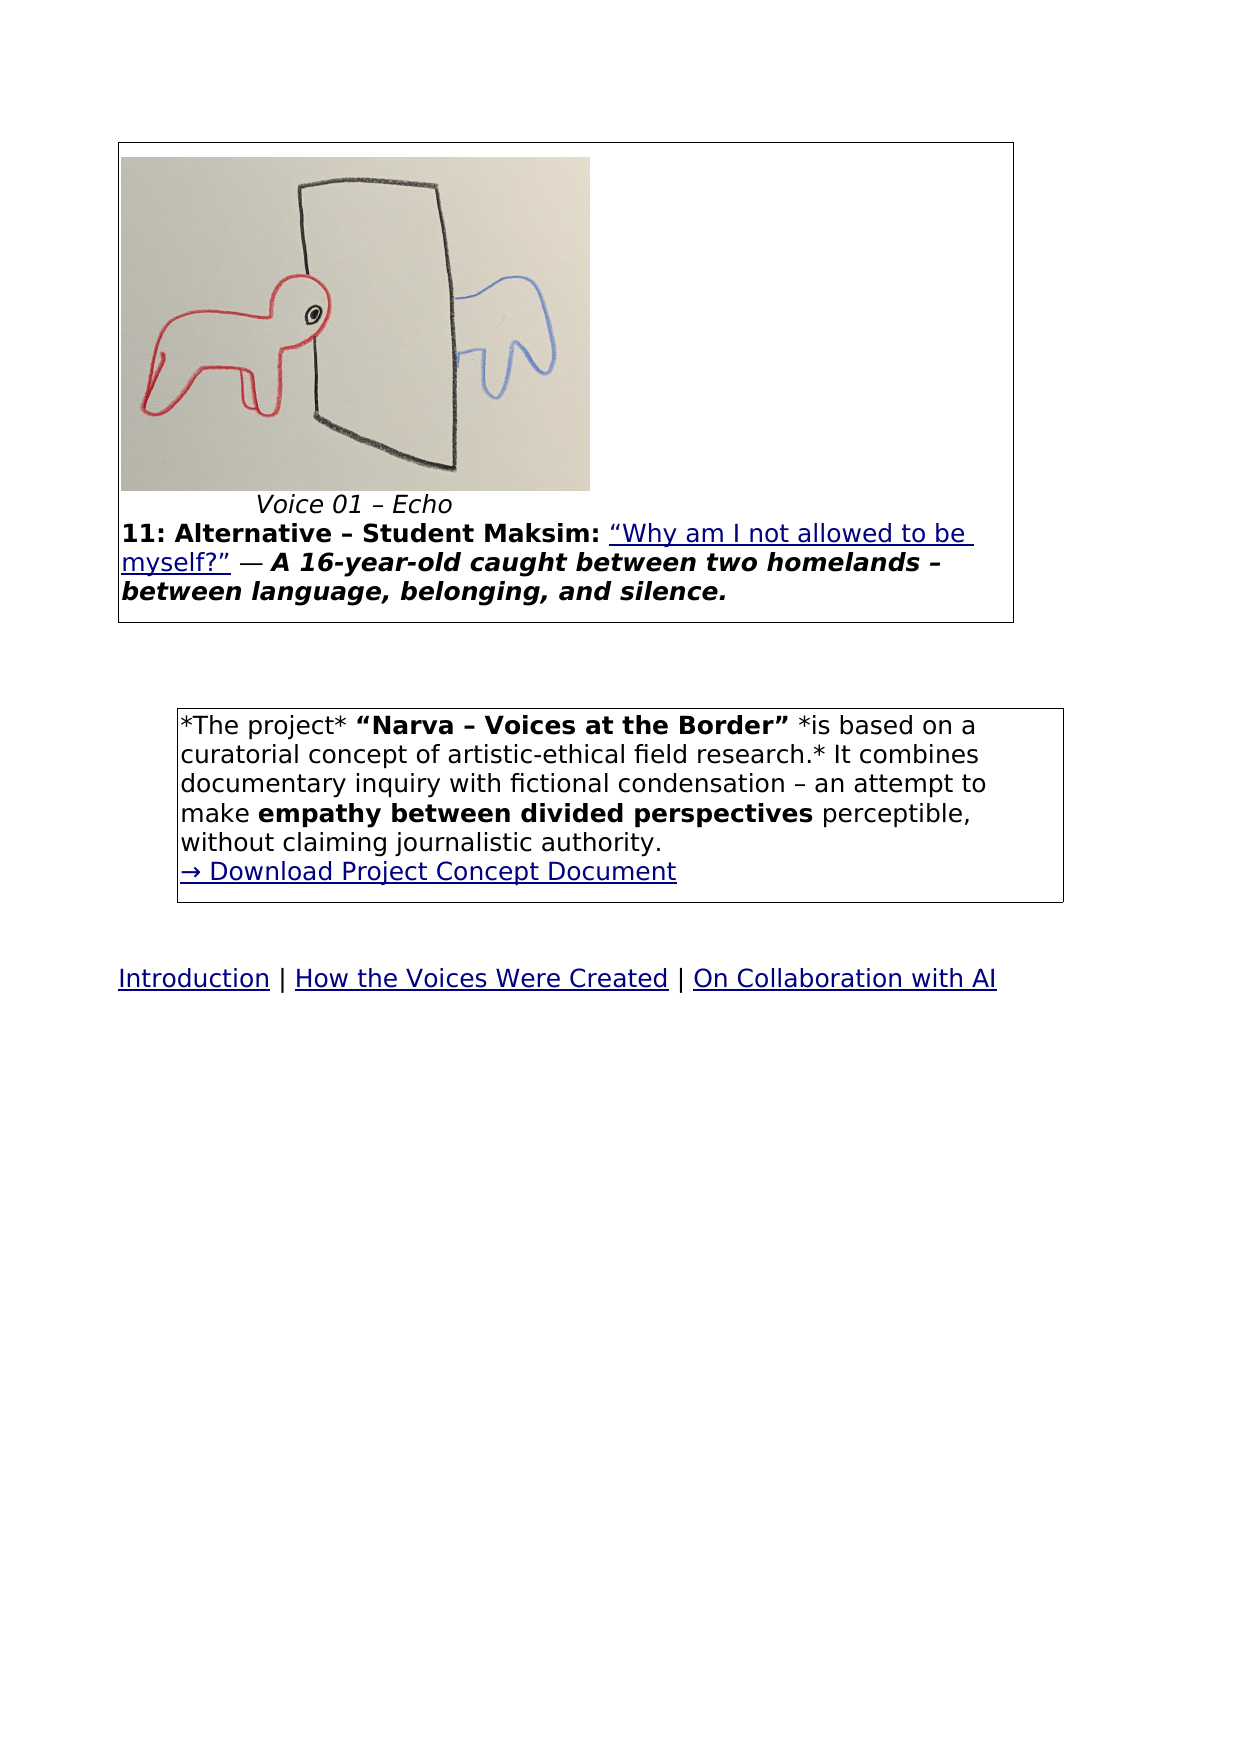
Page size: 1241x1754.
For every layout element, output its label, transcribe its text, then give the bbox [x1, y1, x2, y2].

picture [121, 157, 590, 491]
table_header *The project* “Narva – Voices at the Border” *is based on a curatorial concept of artistic-ethical field research.* It combines documentary inquiry with fictional condensation – an attempt to make empathy between divided perspectives perceptible, without claiming journalistic authority. → Download Project Concept Document [178, 709, 1063, 902]
table_header 11: Alternative – Student Maksim: “Why am I not allowed to be myself?” — A 16-year-old caught between two homelands – between language, belonging, and silence. [119, 143, 1013, 622]
text Introduction | How the Voices Were Created | On Collaboration with AI [118, 964, 1122, 993]
